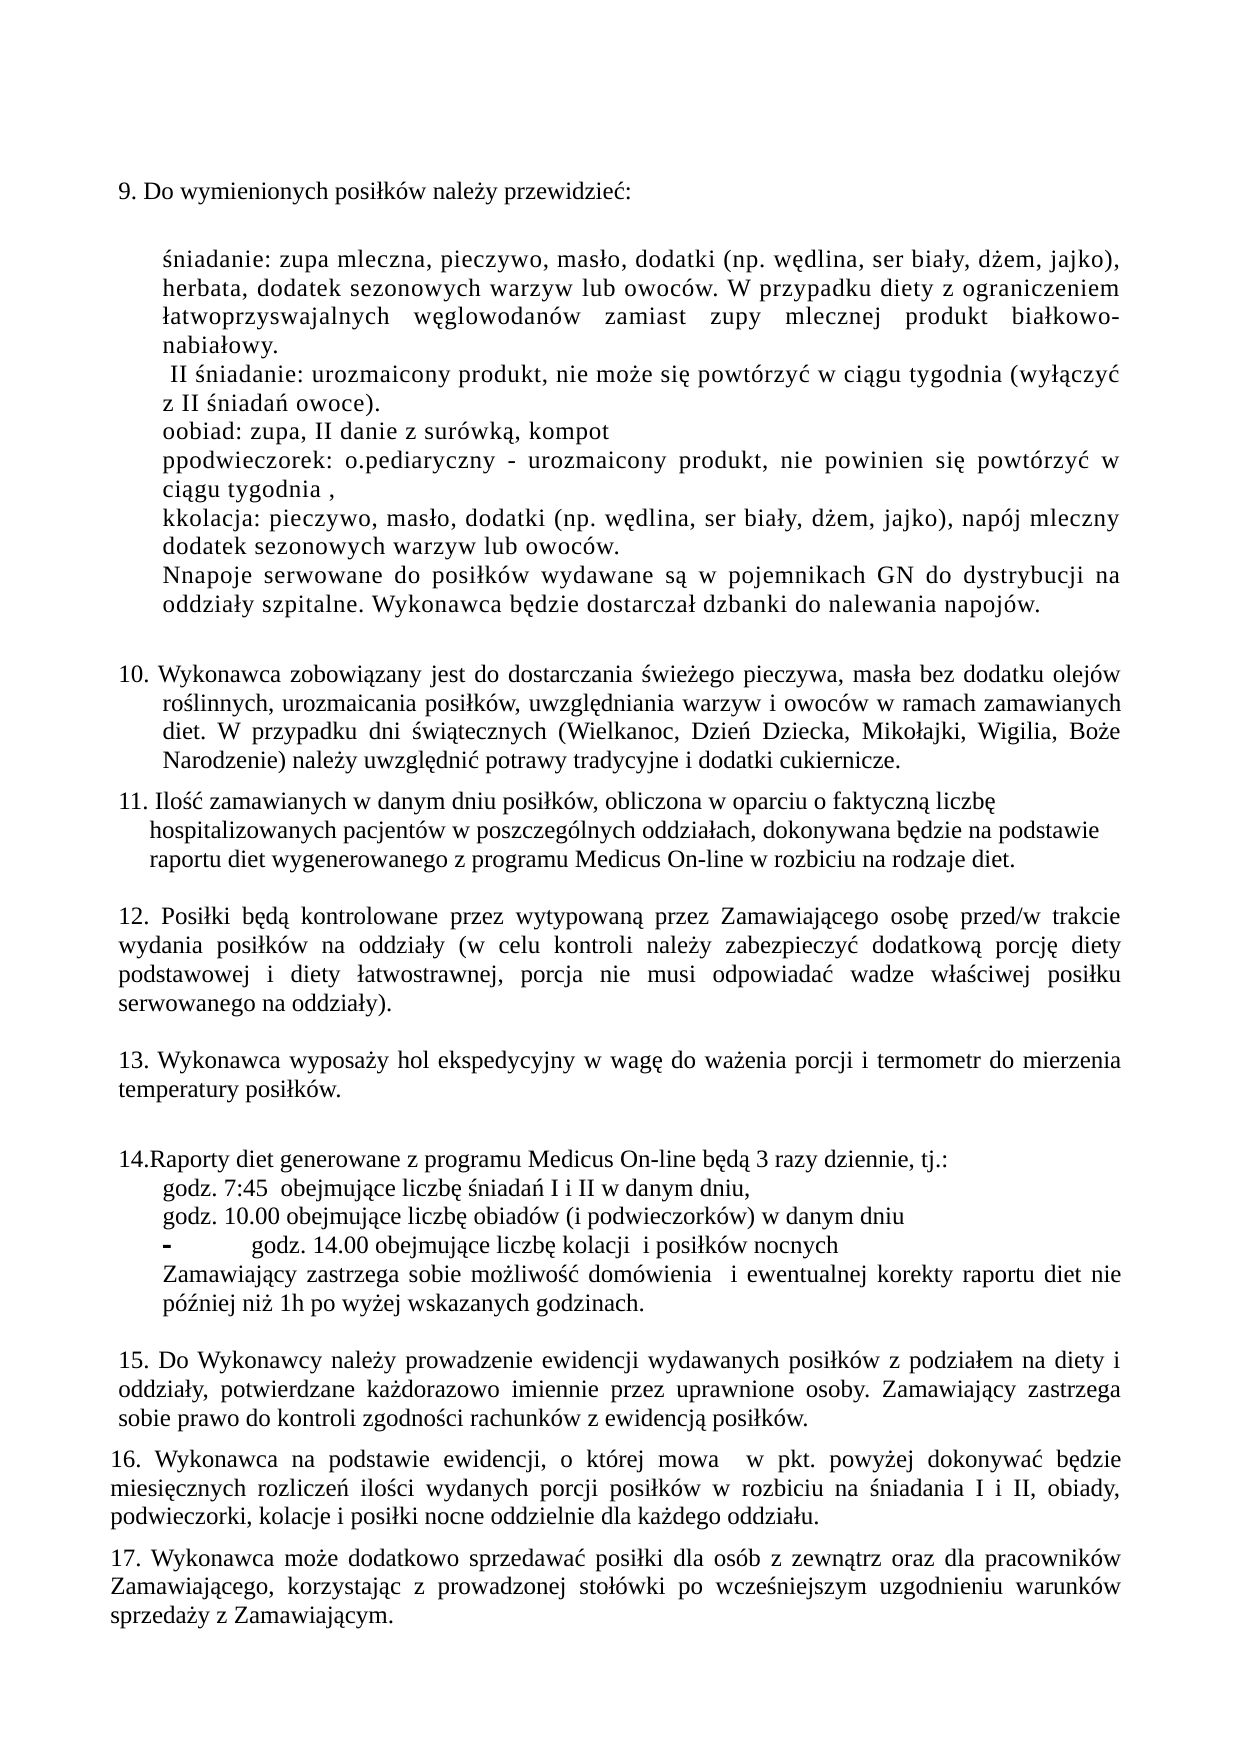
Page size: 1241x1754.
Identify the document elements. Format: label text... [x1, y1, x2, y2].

text kkolacja: pieczywo, masło, dodatki (np. wędlina, ser biały, dżem, jajko), napój mleczny dodatek sezonowych warzyw lub owoców. [162, 503, 1122, 560]
list raportu diet wygenerowanego z programu Medicus On-line w rozbiciu na rodzaje diet. [118, 844, 1122, 873]
list 14.Raporty diet generowane z programu Medicus On-line będą 3 razy dziennie, tj.: [118, 1144, 1122, 1173]
text oobiad: zupa, II danie z surówką, kompot [162, 416, 1122, 445]
text II śniadanie: urozmaicony produkt, nie może się powtórzyć w ciągu tygodnia (wyłączyć z II śniadań owoce). [162, 359, 1122, 416]
list 15. Do Wykonawcy należy prowadzenie ewidencji wydawanych posiłków z podziałem na diety i oddziały, potwierdzane każdorazowo imiennie przez uprawnione osoby. Zamawiający zastrzega sobie prawo do kontroli zgodności rachunków z ewidencją posiłków. [118, 1345, 1122, 1431]
list 17. Wykonawca może dodatkowo sprzedawać posiłki dla osób z zewnątrz oraz dla pracowników Zamawiającego, korzystając z prowadzonej stołówki po wcześniejszym uzgodnieniu warunków sprzedaży z Zamawiającym. [110, 1543, 1122, 1629]
list 16. Wykonawca na podstawie ewidencji, o której mowa w pkt. powyżej dokonywać będzie miesięcznych rozliczeń ilości wydanych porcji posiłków w rozbiciu na śniadania I i II, obiady, podwieczorki, kolacje i posiłki nocne oddzielnie dla każdego oddziału. [110, 1444, 1122, 1530]
text 9. Do wymienionych posiłków należy przewidzieć: [118, 176, 1122, 205]
list 11. Ilość zamawianych w danym dniu posiłków, obliczona w oparciu o faktyczną liczbę [118, 786, 1122, 815]
text godz. 7:45 obejmujące liczbę śniadań I i II w danym dniu, [162, 1173, 1122, 1201]
list 13. Wykonawca wyposaży hol ekspedycyjny w wagę do ważenia porcji i termometr do mierzenia temperatury posiłków. [118, 1045, 1122, 1103]
list 12. Posiłki będą kontrolowane przez wytypowaną przez Zamawiającego osobę przed/w trakcie wydania posiłków na oddziały (w celu kontroli należy zabezpieczyć dodatkową porcję diety podstawowej i diety łatwostrawnej, porcja nie musi odpowiadać wadze właściwej posiłku serwowanego na oddziały). [118, 901, 1122, 1016]
text Nnapoje serwowane do posiłków wydawane są w pojemnikach GN do dystrybucji na oddziały szpitalne. Wykonawca będzie dostarczał dzbanki do nalewania napojów. [162, 560, 1122, 618]
text 10. Wykonawca zobowiązany jest do dostarczania świeżego pieczywa, masła bez dodatku olejów roślinnych, urozmaicania posiłków, uwzględniania warzyw i owoców w ramach zamawianych diet. W przypadku dni świątecznych (Wielkanoc, Dzień Dziecka, Mikołajki, Wigilia, Boże Narodzenie) należy uwzględnić potrawy tradycyjne i dodatki cukiernicze. [118, 659, 1122, 774]
list godz. 14.00 obejmujące liczbę kolacji i posiłków nocnych [162, 1230, 1122, 1259]
list hospitalizowanych pacjentów w poszczególnych oddziałach, dokonywana będzie na podstawie [118, 815, 1122, 844]
text godz. 10.00 obejmujące liczbę obiadów (i podwieczorków) w danym dniu [162, 1201, 1122, 1230]
text Zamawiający zastrzega sobie możliwość domówienia i ewentualnej korekty raportu diet nie później niż 1h po wyżej wskazanych godzinach. [162, 1259, 1122, 1316]
text ppodwieczorek: o.pediaryczny - urozmaicony produkt, nie powinien się powtórzyć w ciągu tygodnia , [162, 445, 1122, 503]
text śniadanie: zupa mleczna, pieczywo, masło, dodatki (np. wędlina, ser biały, dżem, jajko), herbata, dodatek sezonowych warzyw lub owoców. W przypadku diety z ograniczeniem łatwoprzyswajalnych węglowodanów zamiast zupy mlecznej produkt białkowo-nabiałowy. [162, 244, 1122, 359]
